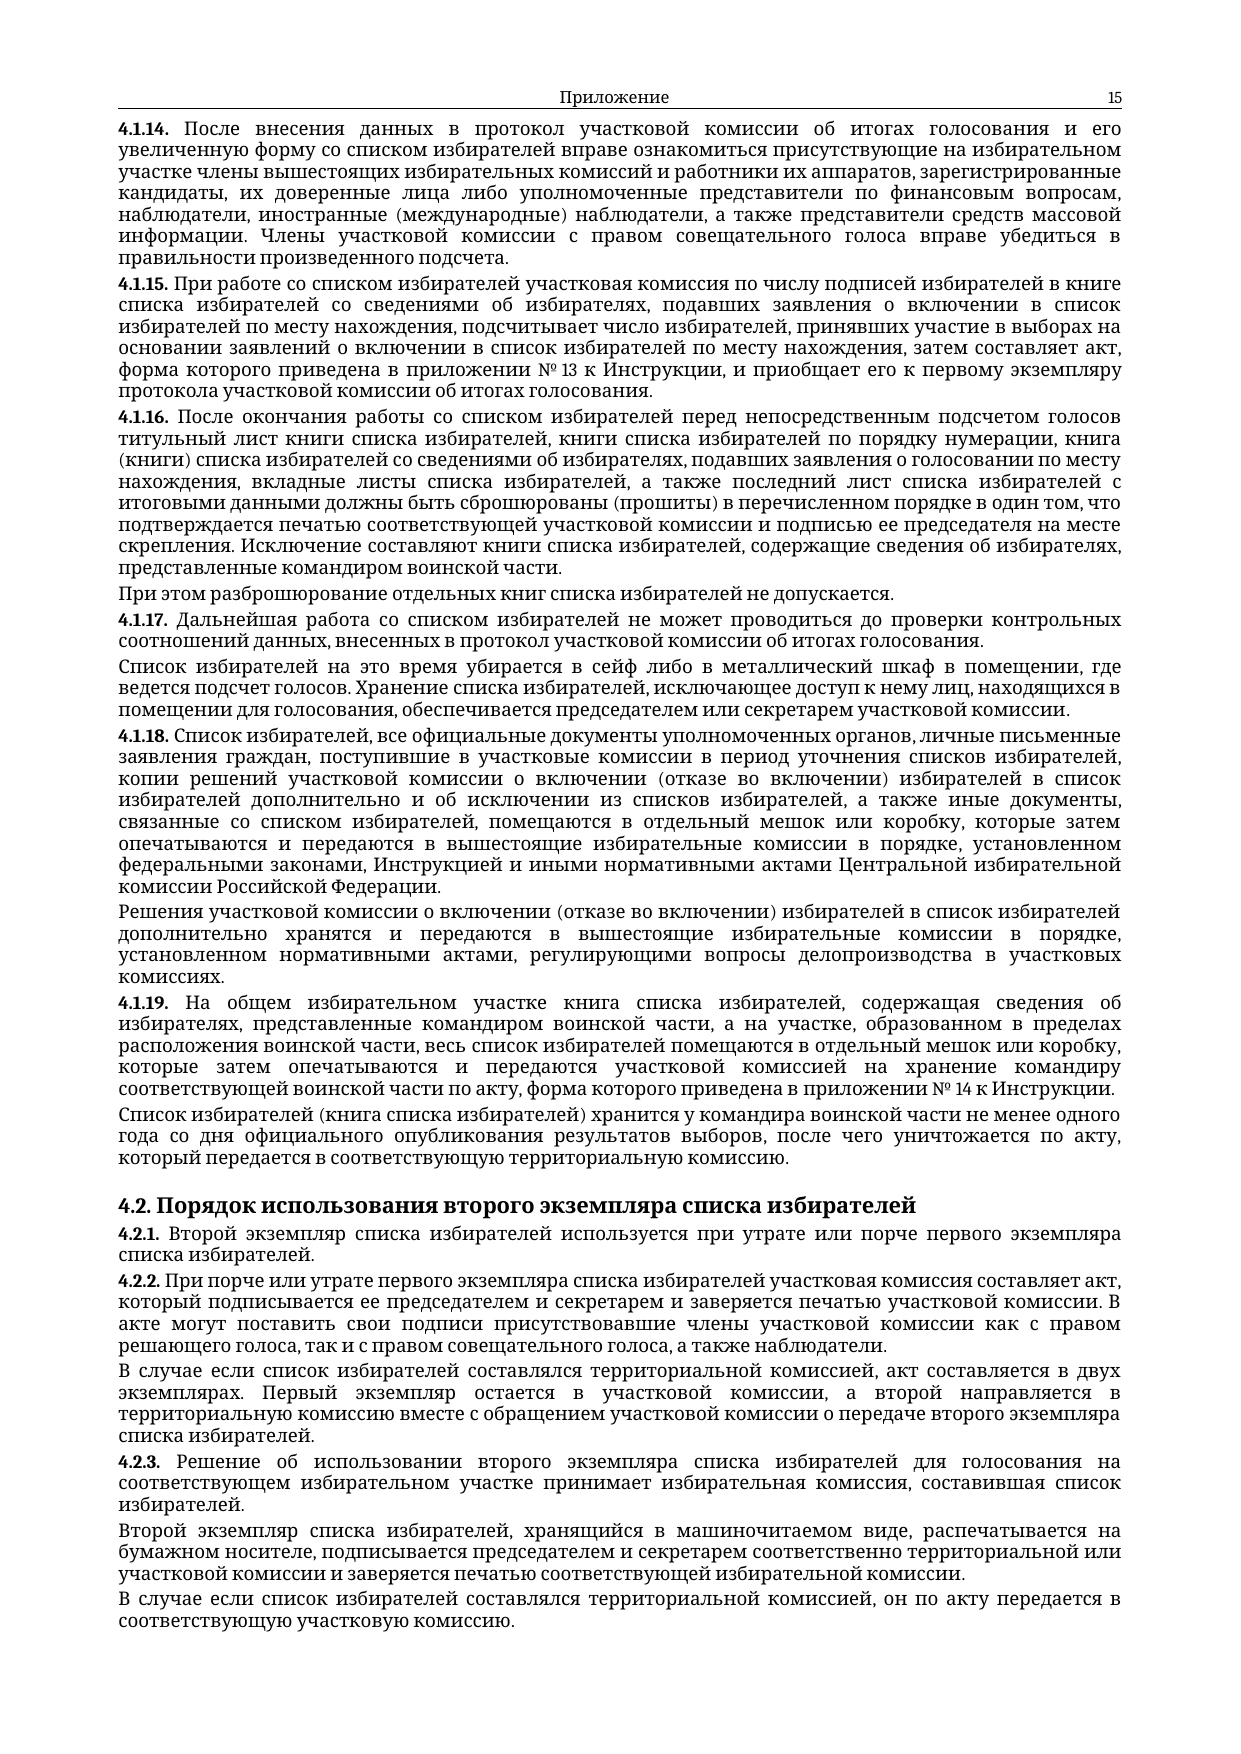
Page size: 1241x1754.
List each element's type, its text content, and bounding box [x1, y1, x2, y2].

text 4.1.15. При работе со списком избирателей участковая комиссия по числу подписей избирателей в книге списка избирателей со сведениями об избирателях, подавших заявления о включении в список избирателей по месту нахождения, подсчитывает число избирателей, принявших участие в выборах на основании заявлений о включении в список избирателей по месту нахождения, затем составляет акт, форма которого приведена в приложении № 13 к Инструкции, и приобщает его к первому экземпляру протокола участковой комиссии об итогах голосования. [118, 273, 1122, 402]
text В случае если список избирателей составлялся территориальной комиссией, он по акту передается в соответствующую участковую комиссию. [118, 1589, 1122, 1632]
text При этом разброшюрование отдельных книг списка избирателей не допускается. [118, 583, 1122, 605]
text 4.2.2. При порче или утрате первого экземпляра списка избирателей участковая комиссия составляет акт, который подписывается ее председателем и секретарем и заверяется печатью участковой комиссии. В акте могут поставить свои подписи присутствовавшие члены участковой комиссии как с правом решающего голоса, так и с правом совещательного голоса, а также наблюдатели. [118, 1270, 1122, 1357]
text 4.1.19. На общем избирательном участке книга списка избирателей, содержащая сведения об избирателях, представленные командиром воинской части, а на участке, образованном в пределах расположения воинской части, весь список избирателей помещаются в отдельный мешок или коробку, которые затем опечатываются и передаются участковой комиссией на хранение командиру соответствующей воинской части по акту, форма которого приведена в приложении № 14 к Инструкции. [118, 992, 1122, 1100]
text 4.1.16. После окончания работы со списком избирателей перед непосредственным подсчетом голосов титульный лист книги списка избирателей, книги списка избирателей по порядку нумерации, книга (книги) списка избирателей со сведениями об избирателях, подавших заявления о голосовании по месту нахождения, вкладные листы списка избирателей, а также последний лист списка избирателей с итоговыми данными должны быть сброшюрованы (прошиты) в перечисленном порядке в один том, что подтверждается печатью соответствующей участковой комиссии и подписью ее председателя на месте скрепления. Исключение составляют книги списка избирателей, содержащие сведения об избирателях, представленные командиром воинской части. [118, 407, 1122, 579]
text 4.1.18. Список избирателей, все официальные документы уполномоченных органов, личные письменные заявления граждан, поступившие в участковые комиссии в период уточнения списков избирателей, копии решений участковой комиссии о включении (отказе во включении) избирателей в список избирателей дополнительно и об исключении из списков избирателей, а также иные документы, связанные со списком избирателей, помещаются в отдельный мешок или коробку, которые затем опечатываются и передаются в вышестоящие избирательные комиссии в порядке, установленном федеральными законами, Инструкцией и иными нормативными актами Центральной избирательной комиссии Российской Федерации. [118, 725, 1122, 898]
text 4.2.1. Второй экземпляр списка избирателей используется при утрате или порче первого экземпляра списка избирателей. [118, 1223, 1122, 1266]
text Список избирателей на это время убирается в сейф либо в металлический шкаф в помещении, где ведется подсчет голосов. Хранение списка избирателей, исключающее доступ к нему лиц, находящихся в помещении для голосования, обеспечивается председателем или секретарем участковой комиссии. [118, 656, 1122, 721]
text 4.1.14. После внесения данных в протокол участковой комиссии об итогах голосования и его увеличенную форму со списком избирателей вправе ознакомиться присутствующие на избирательном участке члены вышестоящих избирательных комиссий и работники их аппаратов, зарегистрированные кандидаты, их доверенные лица либо уполномоченные представители по финансовым вопросам, наблюдатели, иностранные (международные) наблюдатели, а также представители средств массовой информации. Члены участковой комиссии с правом совещательного голоса вправе убедиться в правильности произведенного подсчета. [118, 118, 1122, 269]
text В случае если список избирателей составлялся территориальной комиссией, акт составляется в двух экземплярах. Первый экземпляр остается в участковой комиссии, а второй направляется в территориальную комиссию вместе с обращением участковой комиссии о передаче второго экземпляра списка избирателей. [118, 1361, 1122, 1447]
text 4.2.3. Решение об использовании второго экземпляра списка избирателей для голосования на соответствующем избирательном участке принимает избирательная комиссия, составившая список избирателей. [118, 1451, 1122, 1516]
text 4.1.17. Дальнейшая работа со списком избирателей не может проводиться до проверки контрольных соотношений данных, внесенных в протокол участковой комиссии об итогах голосования. [118, 609, 1122, 652]
text Второй экземпляр списка избирателей, хранящийся в машиночитаемом виде, распечатывается на бумажном носителе, подписывается председателем и секретарем соответственно территориальной или участковой комиссии и заверяется печатью соответствующей избирательной комиссии. [118, 1520, 1122, 1585]
text Решения участковой комиссии о включении (отказе во включении) избирателей в список избирателей дополнительно хранятся и передаются в вышестоящие избирательные комиссии в порядке, установленном нормативными актами, регулирующими вопросы делопроизводства в участковых комиссиях. [118, 902, 1122, 988]
subtitle 4.2. Порядок использования второго экземпляра списка избирателей [118, 1194, 1122, 1219]
text Список избирателей (книга списка избирателей) хранится у командира воинской части не менее одного года со дня официального опубликования результатов выборов, после чего уничтожается по акту, который передается в соответствующую территориальную комиссию. [118, 1104, 1122, 1169]
